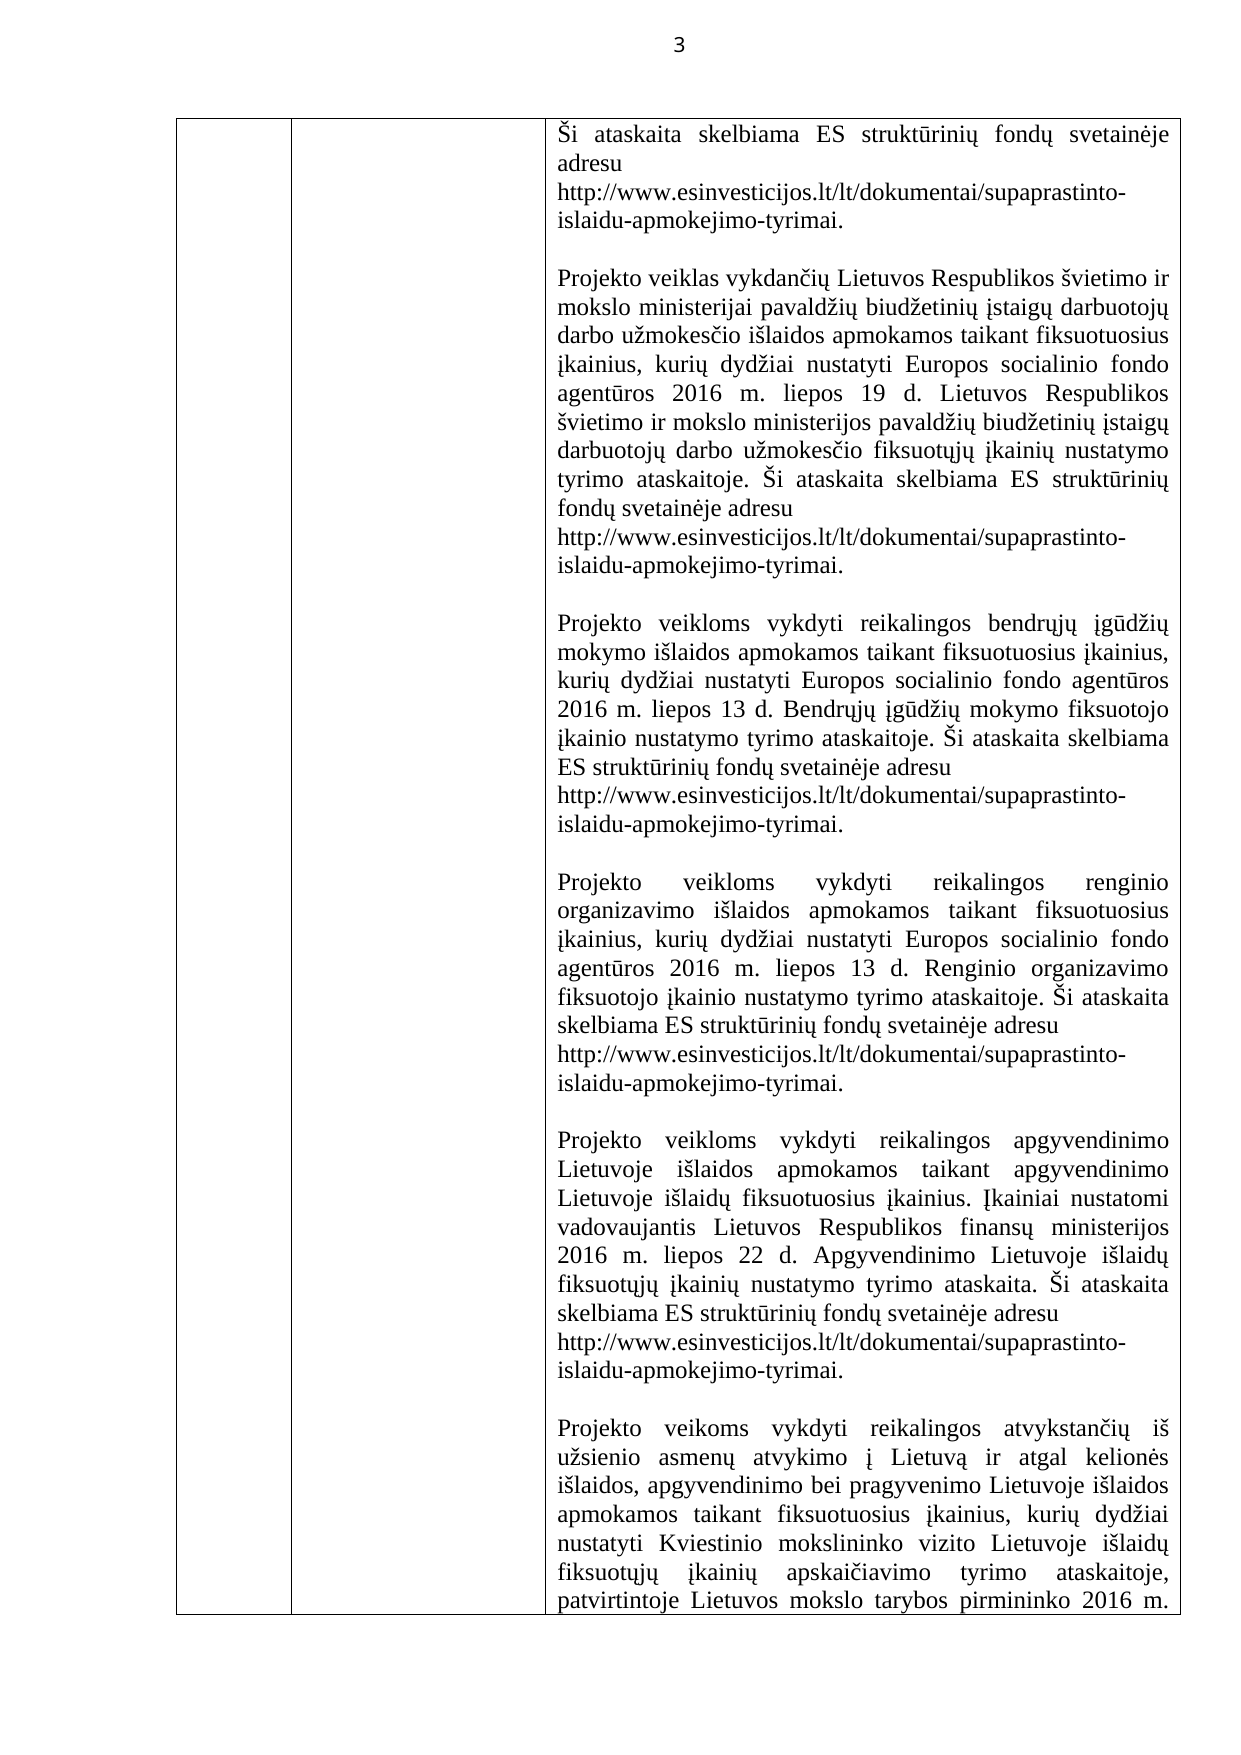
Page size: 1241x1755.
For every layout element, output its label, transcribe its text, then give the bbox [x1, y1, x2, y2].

table_cell [177, 119, 291, 1614]
table_cell Ši ataskaita skelbiama ES struktūrinių fondų svetainėje adresu http://www.esinvesticijos.lt/lt/dokumentai/supaprastinto-islaidu-apmokejimo-tyrimai. Projekto veiklas vykdančių Lietuvos Respublikos švietimo ir mokslo ministerijai pavaldžių biudžetinių įstaigų darbuotojų darbo užmokesčio išlaidos apmokamos taikant fiksuotuosius įkainius, kurių dydžiai nustatyti Europos socialinio fondo agentūros 2016 m. liepos 19 d. Lietuvos Respublikos švietimo ir mokslo ministerijos pavaldžių biudžetinių įstaigų darbuotojų darbo užmokesčio fiksuotųjų įkainių nustatymo tyrimo ataskaitoje. Ši ataskaita skelbiama ES struktūrinių fondų svetainėje adresu http://www.esinvesticijos.lt/lt/dokumentai/supaprastinto-islaidu-apmokejimo-tyrimai. Projekto veikloms vykdyti reikalingos bendrųjų įgūdžių mokymo išlaidos apmokamos taikant fiksuotuosius įkainius, kurių dydžiai nustatyti Europos socialinio fondo agentūros 2016 m. liepos 13 d. Bendrųjų įgūdžių mokymo fiksuotojo įkainio nustatymo tyrimo ataskaitoje. Ši ataskaita skelbiama ES struktūrinių fondų svetainėje adresu http://www.esinvesticijos.lt/lt/dokumentai/supaprastinto-islaidu-apmokejimo-tyrimai. Projekto veikloms vykdyti reikalingos renginio organizavimo išlaidos apmokamos taikant fiksuotuosius įkainius, kurių dydžiai nustatyti Europos socialinio fondo agentūros 2016 m. liepos 13 d. Renginio organizavimo fiksuotojo įkainio nustatymo tyrimo ataskaitoje. Ši ataskaita skelbiama ES struktūrinių fondų svetainėje adresu http://www.esinvesticijos.lt/lt/dokumentai/supaprastinto-islaidu-apmokejimo-tyrimai. Projekto veikloms vykdyti reikalingos apgyvendinimo Lietuvoje išlaidos apmokamos taikant apgyvendinimo Lietuvoje išlaidų fiksuotuosius įkainius. Įkainiai nustatomi vadovaujantis Lietuvos Respublikos finansų ministerijos 2016 m. liepos 22 d. Apgyvendinimo Lietuvoje išlaidų fiksuotųjų įkainių nustatymo tyrimo ataskaita. Ši ataskaita skelbiama ES struktūrinių fondų svetainėje adresu http://www.esinvesticijos.lt/lt/dokumentai/supaprastinto-islaidu-apmokejimo-tyrimai. Projekto veikoms vykdyti reikalingos atvykstančių iš užsienio asmenų atvykimo į Lietuvą ir atgal kelionės išlaidos, apgyvendinimo bei pragyvenimo Lietuvoje išlaidos apmokamos taikant fiksuotuosius įkainius, kurių dydžiai nustatyti Kviestinio mokslininko vizito Lietuvoje išlaidų fiksuotųjų įkainių apskaičiavimo tyrimo ataskaitoje, patvirtintoje Lietuvos mokslo tarybos pirmininko 2016 m. [546, 119, 1180, 1614]
table_cell [292, 119, 545, 1614]
